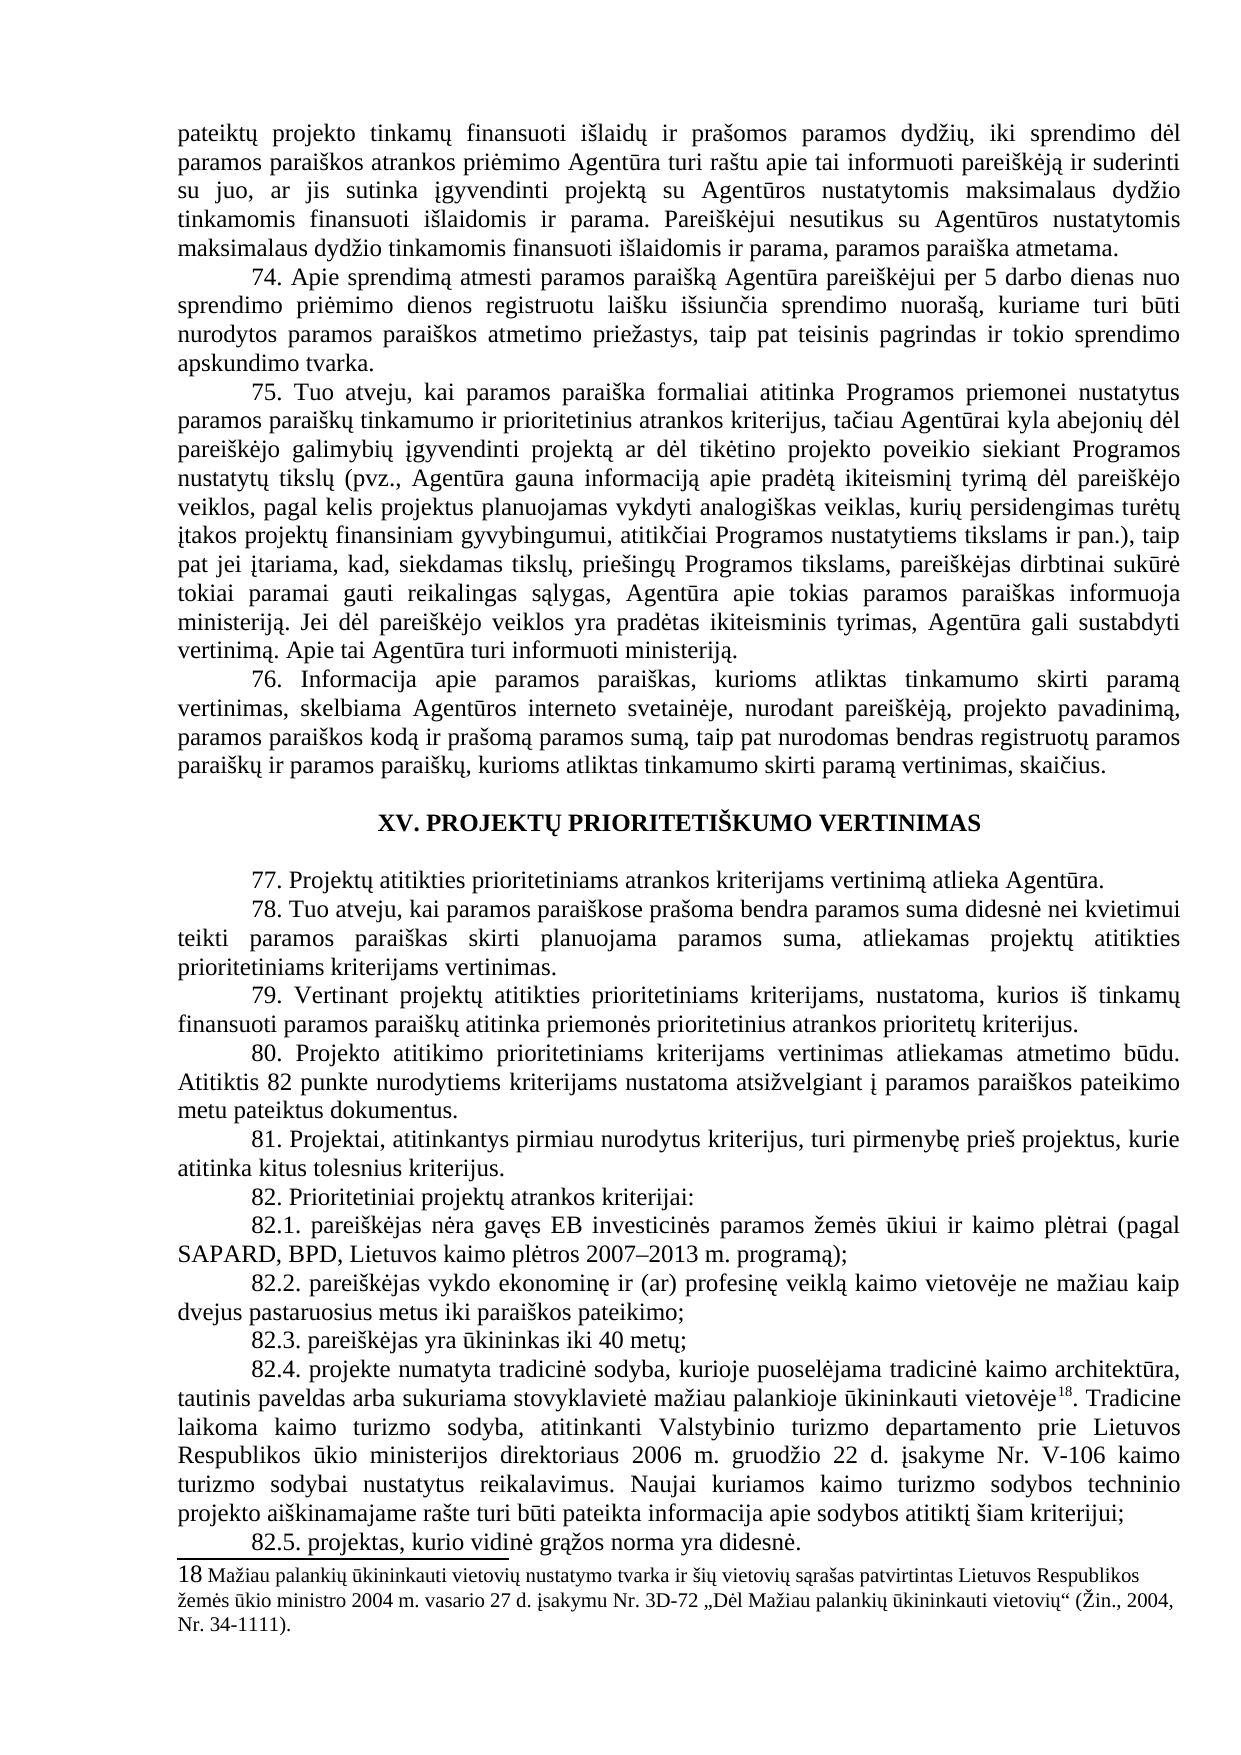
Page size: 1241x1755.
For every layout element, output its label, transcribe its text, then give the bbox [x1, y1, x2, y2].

text 82.4. projekte numatyta tradicinė sodyba, kurioje puoselėjama tradicinė kaimo architektūra, tautinis paveldas arba sukuriama stovyklavietė mažiau palankioje ūkininkauti vietovėje. Tradicine laikoma kaimo turizmo sodyba, atitinkanti Valstybinio turizmo departamento prie Lietuvos Respublikos ūkio ministerijos direktoriaus 2006 m. gruodžio 22 d. įsakyme Nr. V-106 kaimo turizmo sodybai nustatytus reikalavimus. Naujai kuriamos kaimo turizmo sodybos techninio projekto aiškinamajame rašte turi būti pateikta informacija apie sodybos atitiktį šiam kriterijui; [177, 1354, 1181, 1527]
text 75. Tuo atveju, kai paramos paraiška formaliai atitinka Programos priemonei nustatytus paramos paraiškų tinkamumo ir prioritetinius atrankos kriterijus, tačiau Agentūrai kyla abejonių dėl pareiškėjo galimybių įgyvendinti projektą ar dėl tikėtino projekto poveikio siekiant Programos nustatytų tikslų (pvz., Agentūra gauna informaciją apie pradėtą ikiteisminį tyrimą dėl pareiškėjo veiklos, pagal kelis projektus planuojamas vykdyti analogiškas veiklas, kurių persidengimas turėtų įtakos projektų finansiniam gyvybingumui, atitikčiai Programos nustatytiems tikslams ir pan.), taip pat jei įtariama, kad, siekdamas tikslų, priešingų Programos tikslams, pareiškėjas dirbtinai sukūrė tokiai paramai gauti reikalingas sąlygas, Agentūra apie tokias paramos paraiškas informuoja ministeriją. Jei dėl pareiškėjo veiklos yra pradėtas ikiteisminis tyrimas, Agentūra gali sustabdyti vertinimą. Apie tai Agentūra turi informuoti ministeriją. [177, 377, 1181, 664]
text pateiktų projekto tinkamų finansuoti išlaidų ir prašomos paramos dydžių, iki sprendimo dėl paramos paraiškos atrankos priėmimo Agentūra turi raštu apie tai informuoti pareiškėją ir suderinti su juo, ar jis sutinka įgyvendinti projektą su Agentūros nustatytomis maksimalaus dydžio tinkamomis finansuoti išlaidomis ir parama. Pareiškėjui nesutikus su Agentūros nustatytomis maksimalaus dydžio tinkamomis finansuoti išlaidomis ir parama, paramos paraiška atmetama. [177, 118, 1181, 262]
text 77. Projektų atitikties prioritetiniams atrankos kriterijams vertinimą atlieka Agentūra. [177, 866, 1181, 894]
text 82.5. projektas, kurio vidinė grąžos norma yra didesnė. [177, 1527, 1181, 1556]
text 82.1. pareiškėjas nėra gavęs EB investicinės paramos žemės ūkiui ir kaimo plėtrai (pagal SAPARD, BPD, Lietuvos kaimo plėtros 2007–2013 m. programą); [177, 1211, 1181, 1268]
text 82.3. pareiškėjas yra ūkininkas iki 40 metų; [177, 1326, 1181, 1354]
text 81. Projektai, atitinkantys pirmiau nurodytus kriterijus, turi pirmenybę prieš projektus, kurie atitinka kitus tolesnius kriterijus. [177, 1124, 1181, 1182]
text 76. Informacija apie paramos paraiškas, kurioms atliktas tinkamumo skirti paramą vertinimas, skelbiama Agentūros interneto svetainėje, nurodant pareiškėją, projekto pavadinimą, paramos paraiškos kodą ir prašomą paramos sumą, taip pat nurodomas bendras registruotų paramos paraiškų ir paramos paraiškų, kurioms atliktas tinkamumo skirti paramą vertinimas, skaičius. [177, 664, 1181, 779]
text Mažiau palankių ūkininkauti vietovių nustatymo tvarka ir šių vietovių sąrašas patvirtintas Lietuvos Respublikos žemės ūkio ministro 2004 m. vasario 27 d. įsakymu Nr. 3D-72 „Dėl Mažiau palankių ūkininkauti vietovių“ (Žin., 2004, Nr. 34-1111). [177, 1559, 1181, 1636]
text XV. PROJEKTŲ PRIORITETIŠKUMO VERTINIMAS [177, 808, 1181, 837]
text 80. Projekto atitikimo prioritetiniams kriterijams vertinimas atliekamas atmetimo būdu. Atitiktis 82 punkte nurodytiems kriterijams nustatoma atsižvelgiant į paramos paraiškos pateikimo metu pateiktus dokumentus. [177, 1038, 1181, 1124]
text 82.2. pareiškėjas vykdo ekonominę ir (ar) profesinę veiklą kaimo vietovėje ne mažiau kaip dvejus pastaruosius metus iki paraiškos pateikimo; [177, 1268, 1181, 1326]
text 82. Prioritetiniai projektų atrankos kriterijai: [177, 1182, 1181, 1211]
text 79. Vertinant projektų atitikties prioritetiniams kriterijams, nustatoma, kurios iš tinkamų finansuoti paramos paraiškų atitinka priemonės prioritetinius atrankos prioritetų kriterijus. [177, 981, 1181, 1038]
text 74. Apie sprendimą atmesti paramos paraišką Agentūra pareiškėjui per 5 darbo dienas nuo sprendimo priėmimo dienos registruotu laišku išsiunčia sprendimo nuorašą, kuriame turi būti nurodytos paramos paraiškos atmetimo priežastys, taip pat teisinis pagrindas ir tokio sprendimo apskundimo tvarka. [177, 262, 1181, 377]
text 78. Tuo atveju, kai paramos paraiškose prašoma bendra paramos suma didesnė nei kvietimui teikti paramos paraiškas skirti planuojama paramos suma, atliekamas projektų atitikties prioritetiniams kriterijams vertinimas. [177, 894, 1181, 981]
